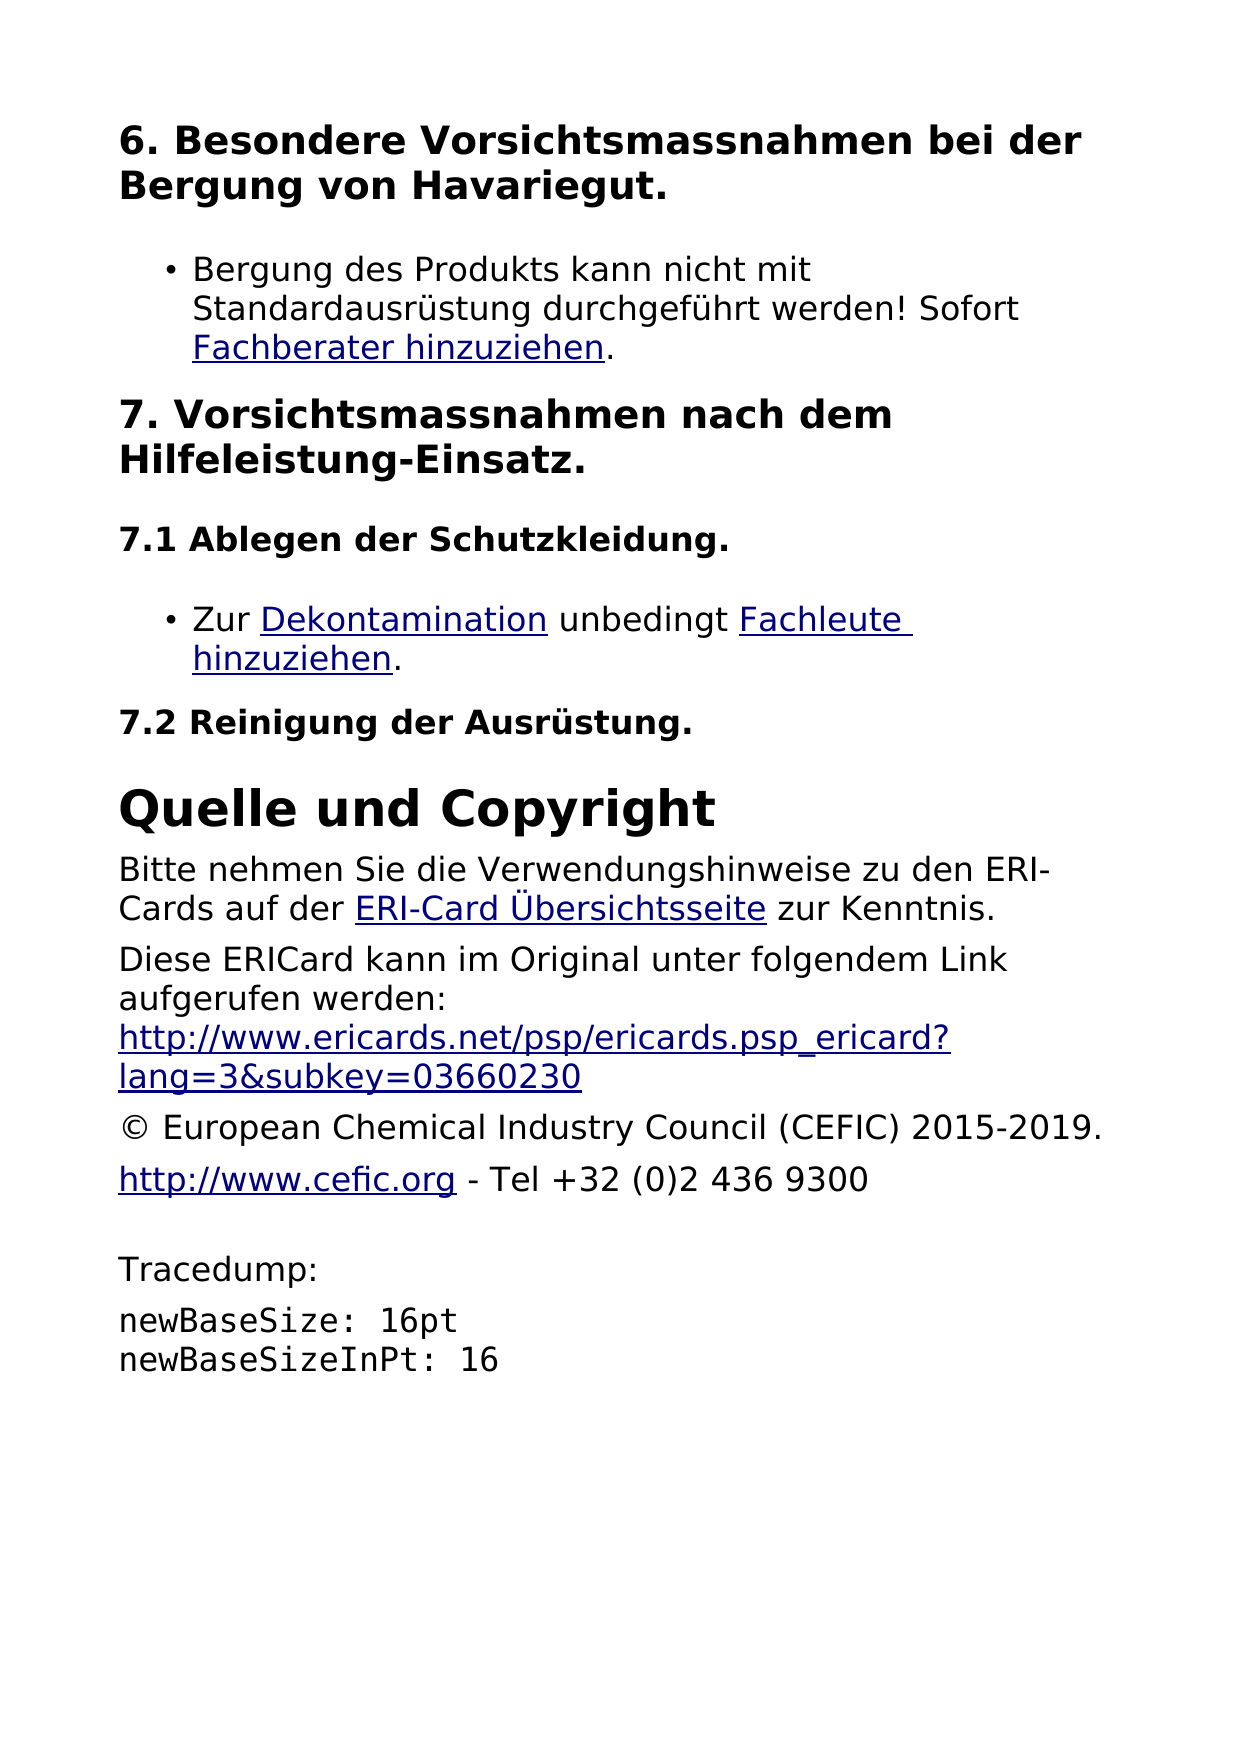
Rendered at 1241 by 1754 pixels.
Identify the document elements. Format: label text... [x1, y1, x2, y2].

subtitle 7.2 Reinigung der Ausrüstung. [118, 703, 1122, 742]
text © European Chemical Industry Council (CEFIC) 2015-2019. [118, 1109, 1122, 1148]
subtitle Quelle und Copyright [118, 780, 1122, 838]
text newBaseSize: 16pt newBaseSizeInPt: 16 [118, 1302, 1122, 1379]
list Bergung des Produkts kann nicht mit Standardausrüstung durchgeführt werden! Sofort Fachberater hinzuziehen. [177, 251, 1122, 367]
text Tracedump: [118, 1211, 1122, 1289]
list Zur Dekontamination unbedingt Fachleute hinzuziehen. [177, 601, 1122, 678]
text Bitte nehmen Sie die Verwendungshinweise zu den ERI-Cards auf der ERI-Card Übersichtsseite zur Kenntnis. [118, 851, 1122, 928]
subtitle 7. Vorsichtsmassnahmen nach dem Hilfeleistung-Einsatz. [118, 392, 1122, 482]
subtitle 6. Besondere Vorsichtsmassnahmen bei der Bergung von Havariegut. [118, 118, 1122, 208]
text http://www.cefic.org - Tel +32 (0)2 436 9300 [118, 1160, 1122, 1199]
subtitle 7.1 Ablegen der Schutzkleidung. [118, 520, 1122, 559]
text Diese ERICard kann im Original unter folgendem Link aufgerufen werden: http://www.ericards.net/psp/ericards.psp_ericard?lang=3&subkey=03660230 [118, 941, 1122, 1096]
